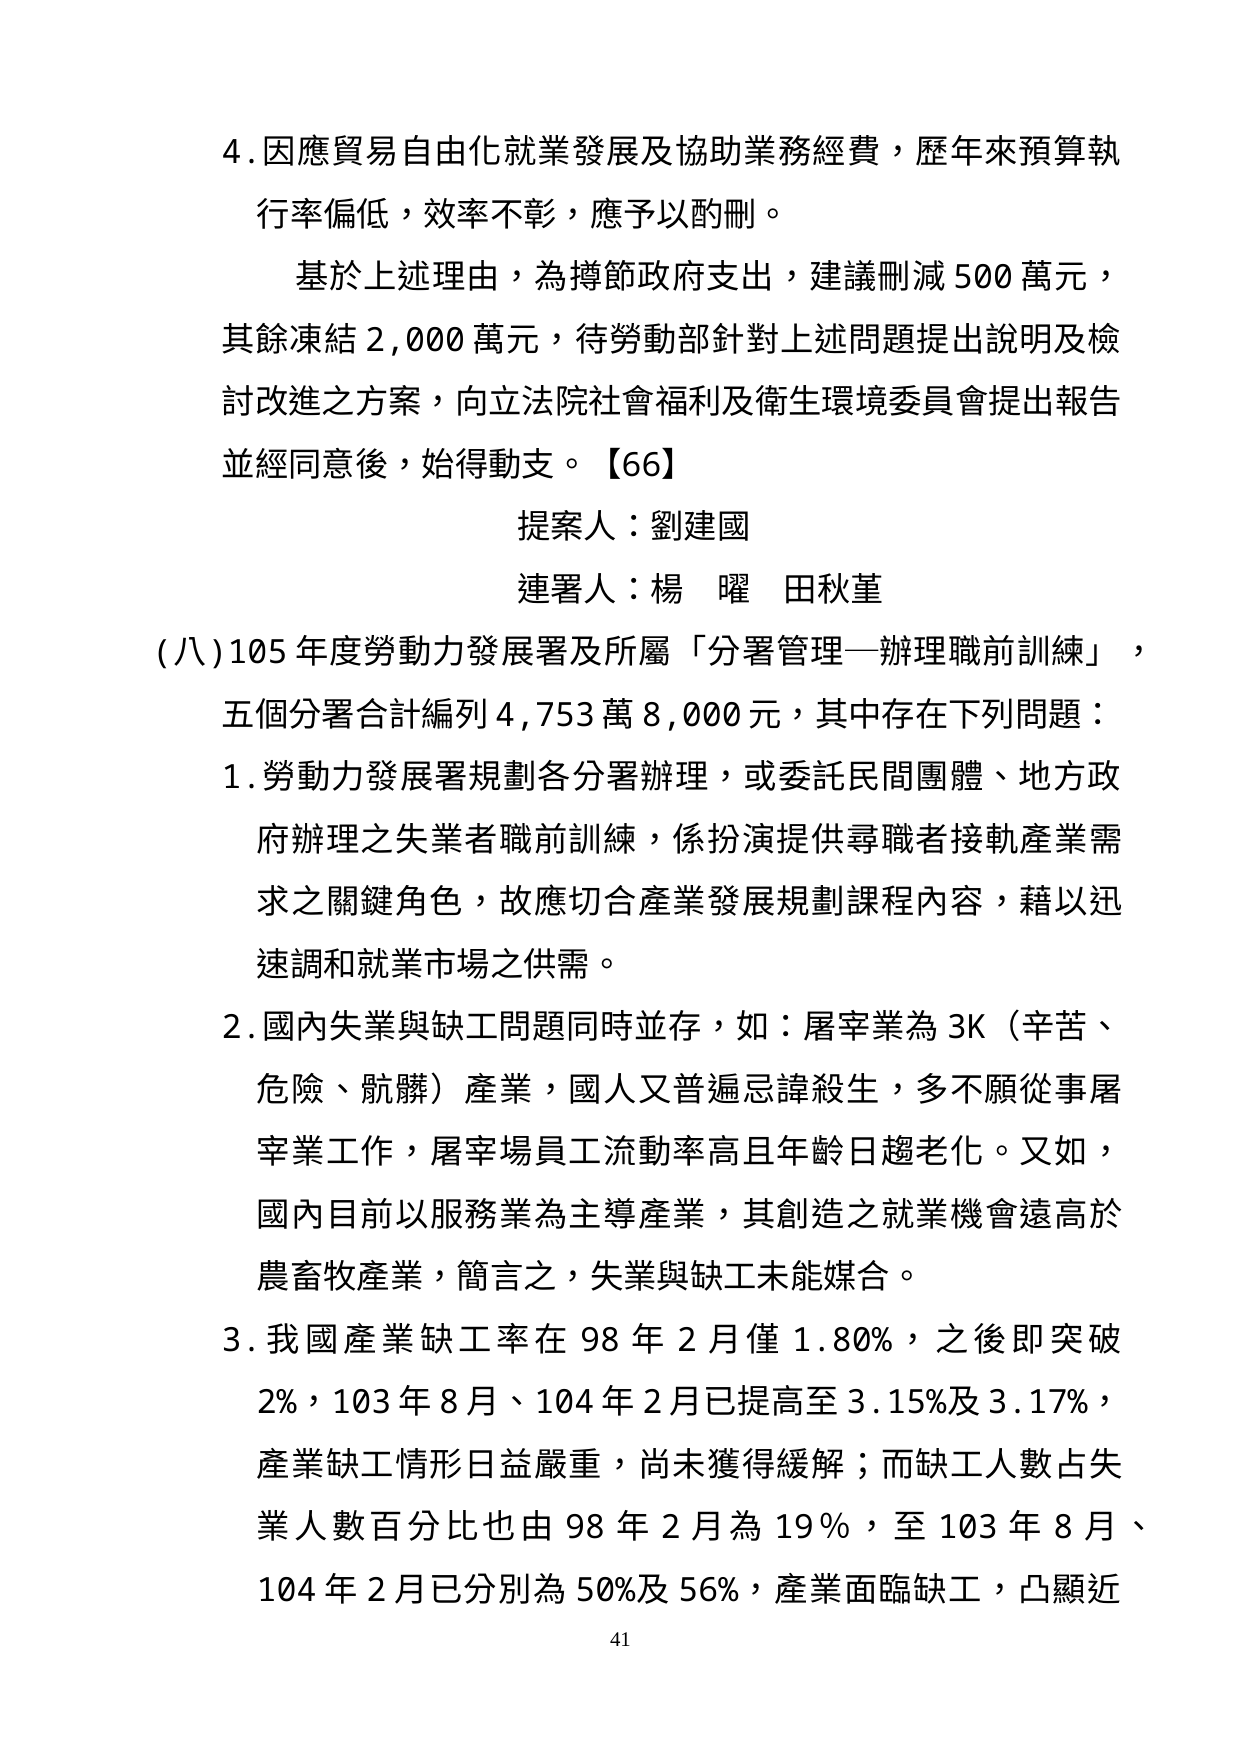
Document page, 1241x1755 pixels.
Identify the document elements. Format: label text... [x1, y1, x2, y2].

text 1.勞動力發展署規劃各分署辦理，或委託民間團體、地方政府辦理之失業者職前訓練，係扮演提供尋職者接軌產業需求之關鍵角色，故應切合產業發展規劃課程內容，藉以迅速調和就業市場之供需。 [221, 733, 1122, 983]
text 2.國內失業與缺工問題同時並存，如：屠宰業為3K（辛苦、危險、骯髒）產業，國人又普遍忌諱殺生，多不願從事屠宰業工作，屠宰場員工流動率高且年齡日趨老化。又如，國內目前以服務業為主導產業，其創造之就業機會遠高於農畜牧產業，簡言之，失業與缺工未能媒合。 [221, 983, 1122, 1295]
text 基於上述理由，為撙節政府支出，建議刪減500萬元，其餘凍結2,000萬元，待勞動部針對上述問題提出說明及檢討改進之方案，向立法院社會福利及衛生環境委員會提出報告並經同意後，始得動支。【66】 [221, 233, 1122, 483]
text 提案人：劉建國 [118, 483, 1122, 545]
text 3.我國產業缺工率在98年2月僅1.80%，之後即突破2%，103年8月、104年2月已提高至3.15%及3.17%，產業缺工情形日益嚴重，尚未獲得緩解；而缺工人數占失業人數百分比也由98年2月為19％，至103年8月、104年2月已分別為50%及56%，產業面臨缺工，凸顯近年來所規劃辦理失業者職前訓練，未能切合產業人才資源發展所需。 [221, 1295, 1122, 1608]
text (八)105年度勞動力發展署及所屬「分署管理─辦理職前訓練」，五個分署合計編列4,753萬8,000元，其中存在下列問題： [152, 608, 1122, 733]
text 4.因應貿易自由化就業發展及協助業務經費，歷年來預算執行率偏低，效率不彰，應予以酌刪。 [221, 108, 1122, 233]
text 連署人：楊 曜 田秋堇 [118, 545, 1122, 608]
